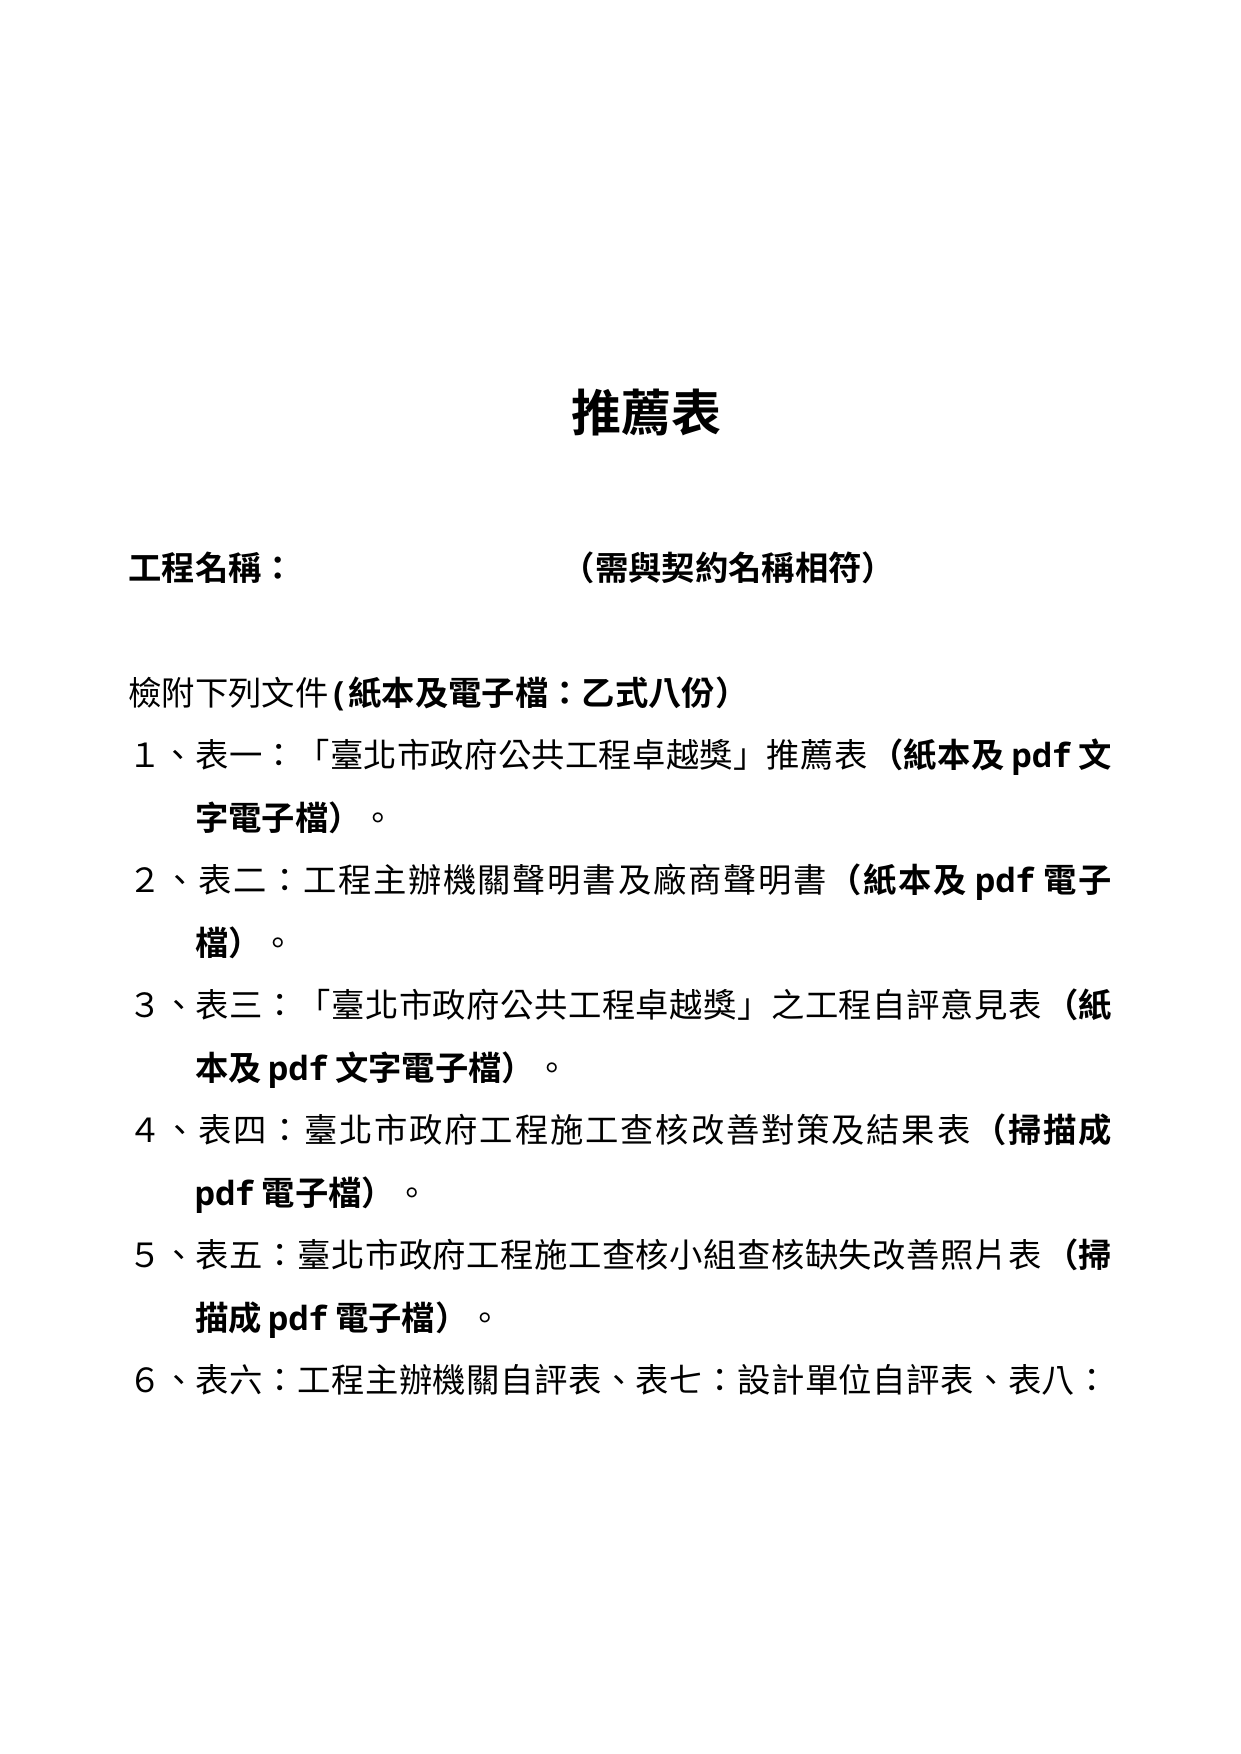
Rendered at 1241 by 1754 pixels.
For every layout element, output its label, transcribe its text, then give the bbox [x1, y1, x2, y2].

text １、表一：「臺北市政府公共工程卓越獎」推薦表（紙本及pdf文字電子檔）。 [128, 711, 1112, 836]
text ３、表三：「臺北市政府公共工程卓越獎」之工程自評意見表（紙本及pdf文字電子檔）。 [128, 961, 1112, 1086]
text 檢附下列文件(紙本及電子檔：乙式八份） [128, 649, 1116, 711]
text 工程名稱： （需與契約名稱相符） [128, 524, 1116, 586]
text ５、表五：臺北市政府工程施工查核小組查核缺失改善照片表（掃描成pdf電子檔）。 [128, 1211, 1112, 1336]
text 推薦表 [128, 336, 1165, 461]
text ２、表二：工程主辦機關聲明書及廠商聲明書（紙本及pdf電子檔）。 [128, 836, 1112, 961]
text ６、表六：工程主辦機關自評表、表七：設計單位自評表、表八： [128, 1336, 1112, 1399]
text ４、表四：臺北市政府工程施工查核改善對策及結果表（掃描成pdf電子檔）。 [128, 1086, 1112, 1211]
